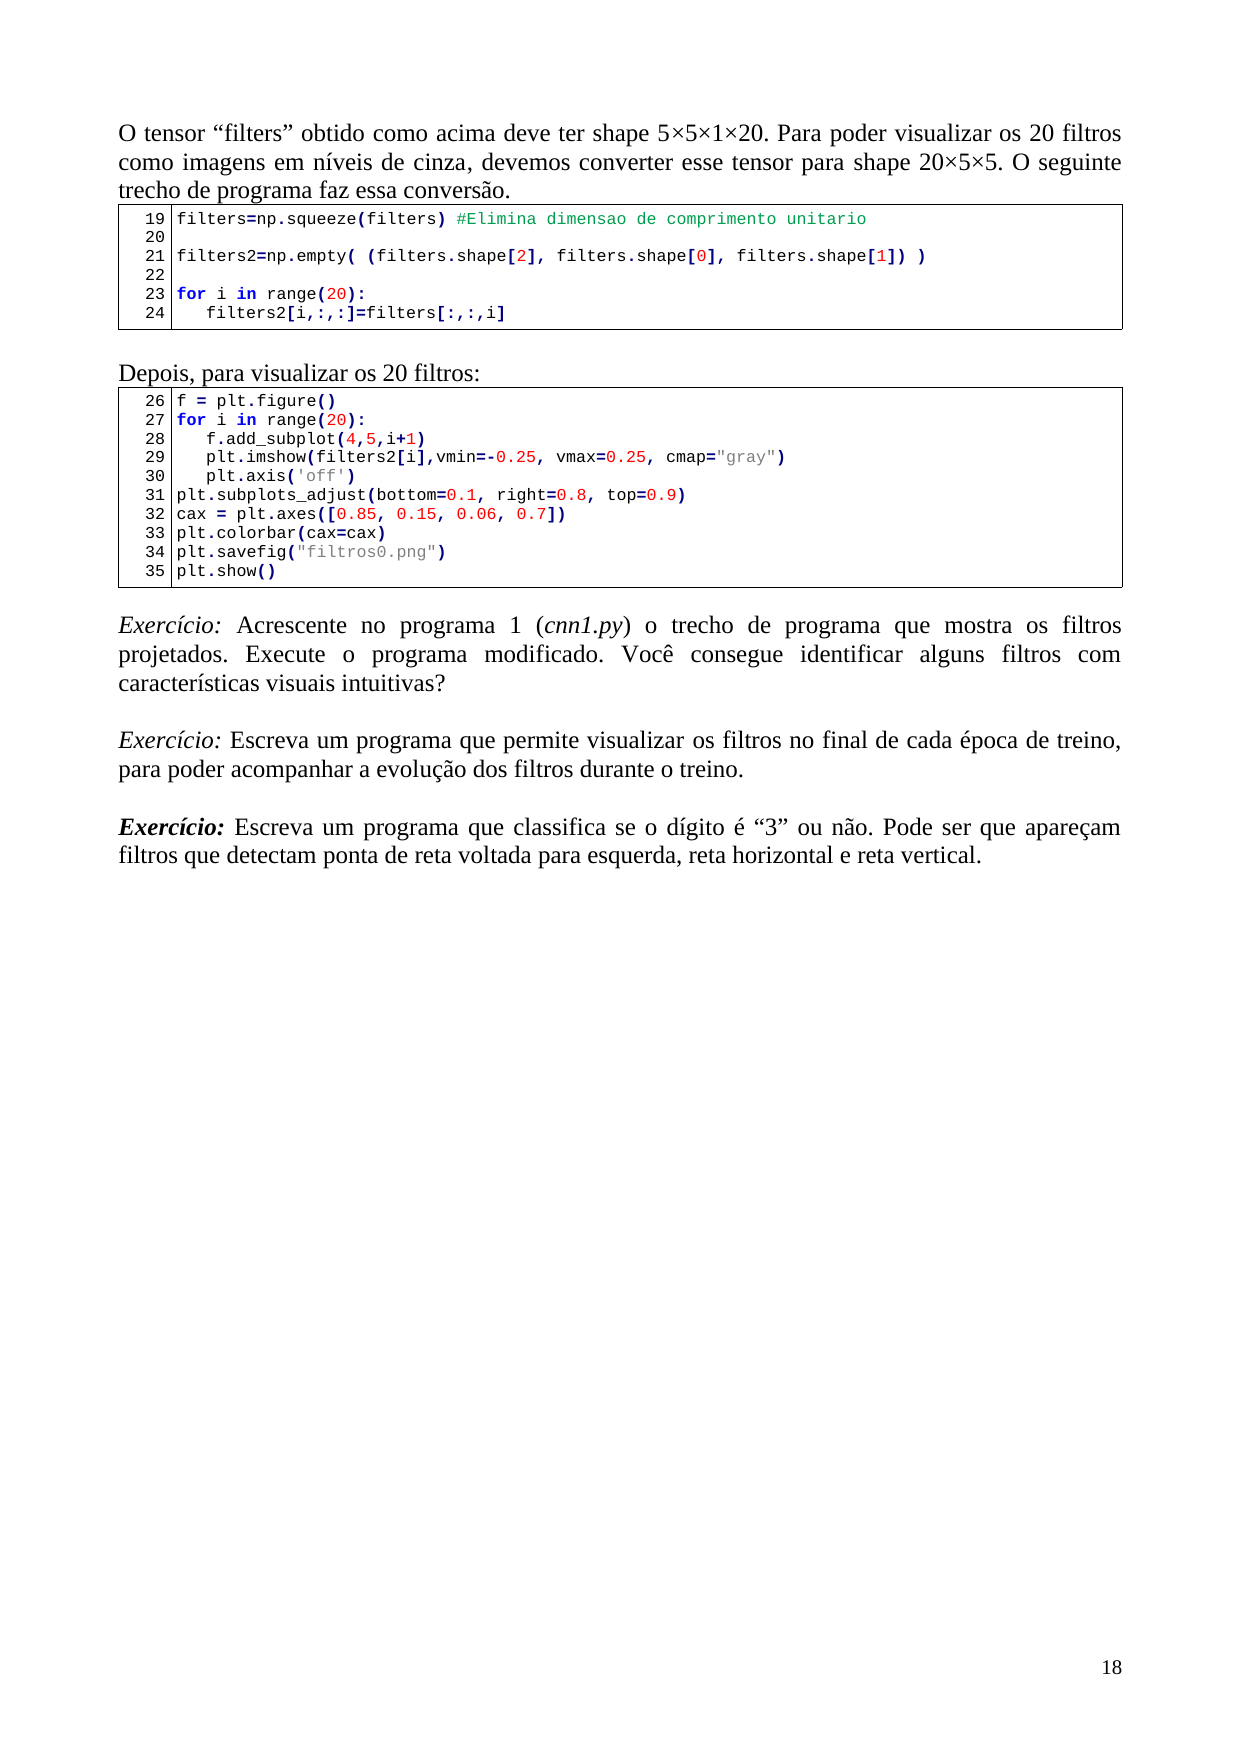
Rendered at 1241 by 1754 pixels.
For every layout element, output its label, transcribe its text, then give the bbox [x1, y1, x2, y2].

text Depois, para visualizar os 20 filtros: [118, 358, 1122, 387]
text O tensor “filters” obtido como acima deve ter shape 5×5×1×20. Para poder visualizar os 20 filtros como imagens em níveis de cinza, devemos converter esse tensor para shape 20×5×5. O seguinte trecho de programa faz essa conversão. [118, 118, 1122, 204]
table_header filters=np.squeeze(filters) #Elimina dimensao de comprimento unitario filters2=np.empty( (filters.shape[2], filters.shape[0], filters.shape[1]) ) for i in range(20): filters2[i,:,:]=filters[:,:,i] [172, 205, 1122, 329]
table_header 26 27 28 29 30 31 32 33 34 35 [119, 388, 171, 587]
text Exercício: Acrescente no programa 1 (cnn1.py) o trecho de programa que mostra os filtros projetados. Execute o programa modificado. Você consegue identificar alguns filtros com características visuais intuitivas? [118, 611, 1122, 697]
table_header f = plt.figure() for i in range(20): f.add_subplot(4,5,i+1) plt.imshow(filters2[i],vmin=-0.25, vmax=0.25, cmap="gray") plt.axis('off') plt.subplots_adjust(bottom=0.1, right=0.8, top=0.9) cax = plt.axes([0.85, 0.15, 0.06, 0.7]) plt.colorbar(cax=cax) plt.savefig("filtros0.png") plt.show() [172, 388, 1122, 587]
text Exercício: Escreva um programa que permite visualizar os filtros no final de cada época de treino, para poder acompanhar a evolução dos filtros durante o treino. [118, 726, 1122, 783]
table_header 19 20 21 22 23 24 [119, 205, 171, 329]
text Exercício: Escreva um programa que classifica se o dígito é “3” ou não. Pode ser que apareçam filtros que detectam ponta de reta voltada para esquerda, reta horizontal e reta vertical. [118, 812, 1122, 869]
